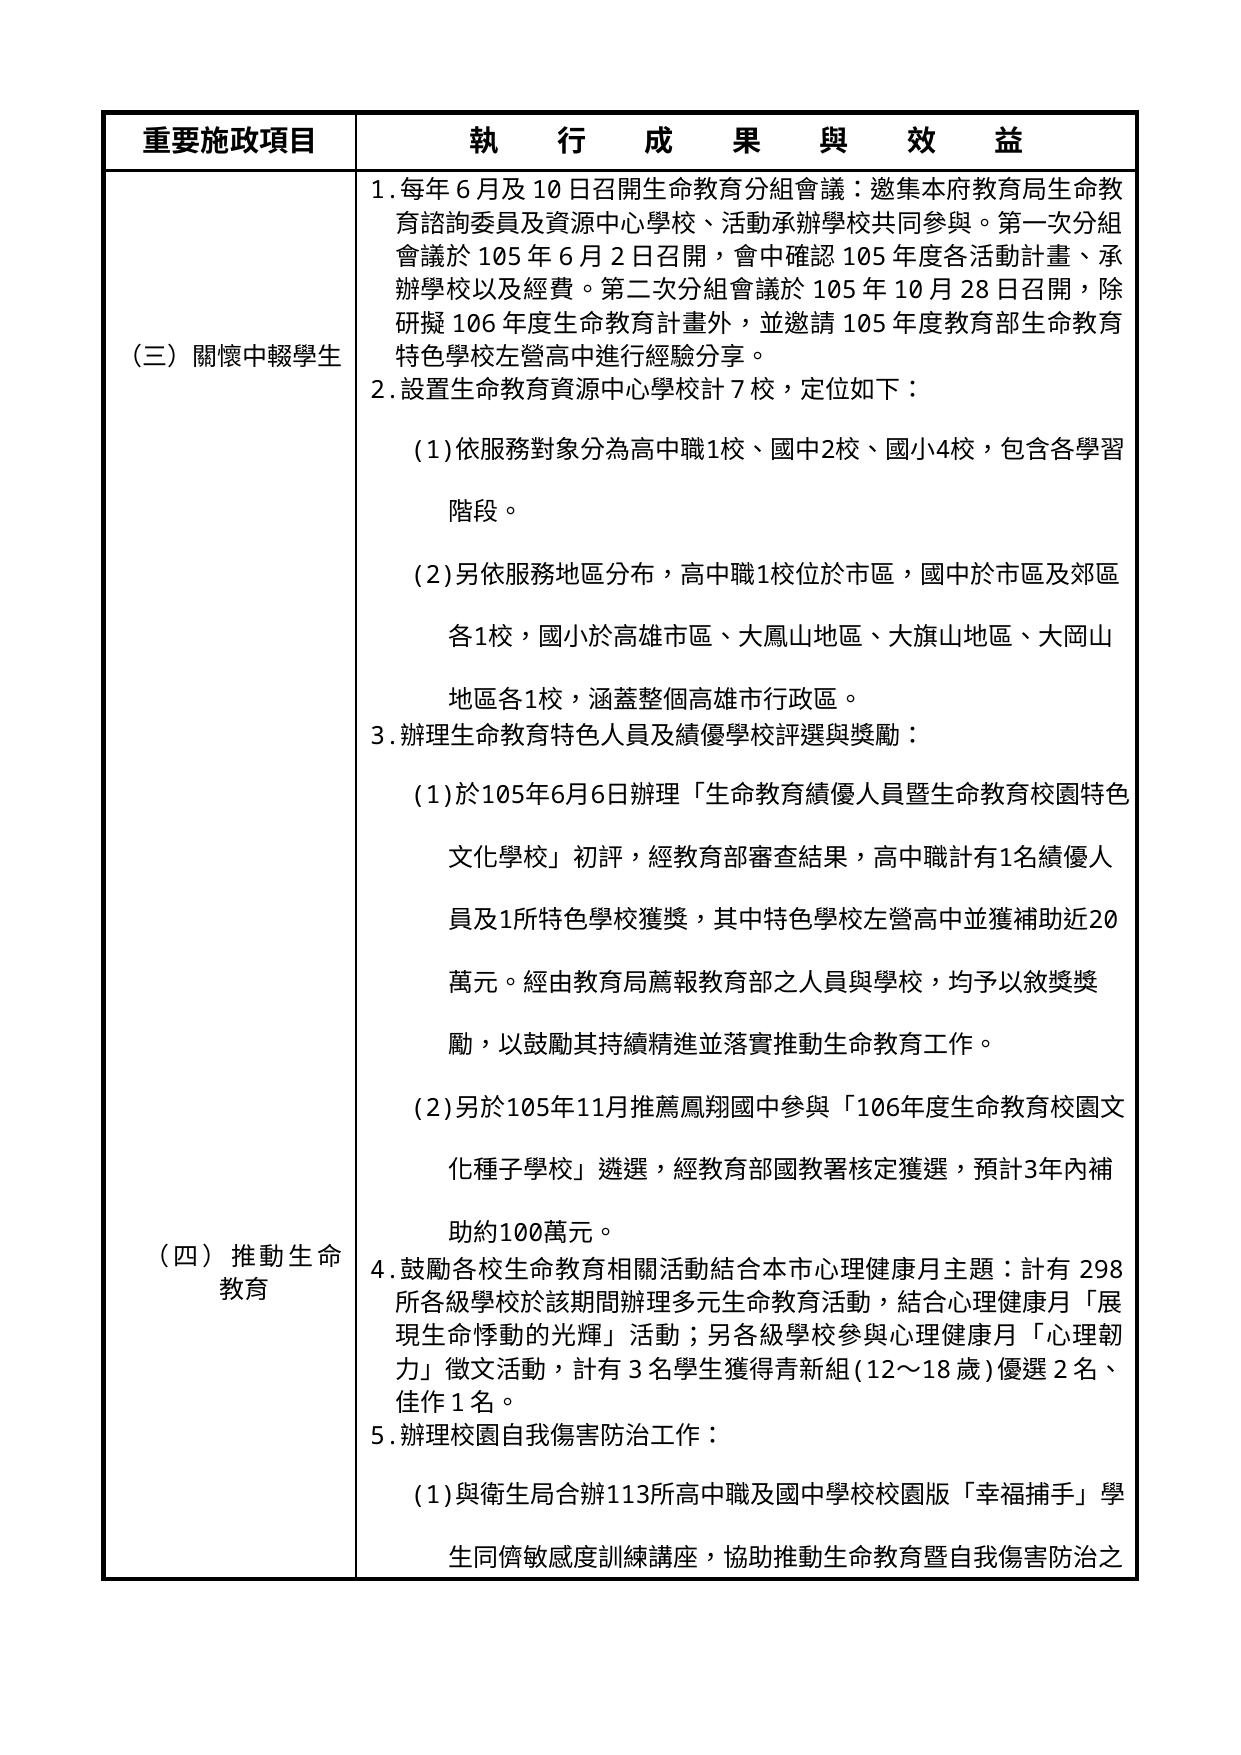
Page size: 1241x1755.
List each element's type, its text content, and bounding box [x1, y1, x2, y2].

table_cell 教育業務發展管理 壹、發展高中職教育 一、辦理校務評鑑及教師進修： （一）辦理各項研討會及教育實驗，瞭解各校校務、教學實際情形及其困難，並予以輔導改善，以發揮高中職課程應有功能 （二）鼓勵教師進修，提高教師素質，加強教師專業化 二、「友善校園」學生事務與輔導工作 （一）成立輔導工作輔導團 （二）推動學生輔導工作 （三）關懷中輟學生 （四）推動生命教育 （五）推動性別平等教育 （六）學務工作 三、教學研究進修 （一）辦理教師進修研習，改進課程及教學方法 （二）辦理學藝活動，提高學生學習興趣，促使五育均衡發展 四、發展科學教育 （一）辦理科學教育輔導、充實儀器設備及實驗課程 （二）辦理科學教育活動，發掘及輔導科學資優學生，並擴大學生學習領域 五、發展職業教育，辦理技藝競，提高技能水準 六、獎助私立高級中等學校充實設備 七、公費及獎勵 （一）核發學生獎助金，鼓勵成績優異、優秀清寒、軍公教遺族等子女努力向學 （二）辦理助學貸款，協助學生完成學業 八、辦理教師檢定 九、配合十二年國民基本教育，建立適性入學機制，並進行相關宣導及研習 十、推動高中職均、優質化方案 十一、新（修）建校舍，打造優質、健康及安全的教育環境 貳、發展國中教育 一、校務規劃與管理 （一）推動學校評鑑及教師專業發展制度，督導學校教學正常化 （二）建立教師專長授課資料，以利課務及行政管理之參考 （三）提升教師課堂教學能力，有效提高學生學習成效 （四）辦理國中校長遴選及強化教評會功能，推動校園民主，鼓勵教職員及社區參與學校經營，並健全教育人事制度，公平處理教師 甄選及聘任 二、落實「友善校園」學生事務與輔導工作 （一）辦理學生事務與輔導活動 （二）加強人權、法治、品德及公民教育 （三）推動生命教育與憂鬱自傷（殺)三級預防工作 （四）落實學生輔導體制 （五）落實中輟生追蹤輔導與復學就讀政策 （六）高關懷學生之預防與輔導 （七）統籌規劃學校教職員參與學生事務與輔導專業知能在職教育 （八）推動學生生涯發展教育，有效規劃未來進路 三、學生公費獎勵及補助 （一）適時獎勵（表揚)優秀學生，促進教育更精進 （二）獎助功勛、軍公教遺族及低收入戶學生代收代辦費，以彰顯政府德澤 （三）補助學生教科書費 （四）補助私立國中學生雜費 四、本土教育與輔導活動 （一）加強本土教育與民族精神教育，以培養學生愛家、愛鄉、愛國情操 （二）增進教師輔導觀念與技術方法、輔導學生升學與就業、加強心理衛生教育 五、發展科學教育 （一）培育並鼓勵教師研究創新與進修，提高師資素質 （二）整合科學教育資源及網絡，提高科學教育輔導成效 （三）辦理科學教育活動，提升全民科學素養，擴大學生學習領域 六、提升學力品質 七、積極推動海洋教育並建構海洋課程 八、辦理國中技藝 教育學程，強 化國中技藝教 育 九、加強教學研究，鼓勵教師專業成長，革新教學方法，提高教學效果，增進教育品質 十、加強學習成就不佳學生學習輔導，帶好每位學生 十一、獎勵補助經營 與教學創新 十二、行政專業支持團隊 十三、鼓勵學生閱讀 十四、發展學校學科特色 十五、新建校舍及改建老舊校舍，營造安全教學環境，提高教學品質 參、發展國小教育 一、一般行政 （一）辦理校務及各項研習活動，發揮教育效能 （二）辦理學生學籍審查與管理 （三）建立學校行政管理制度、充實教學資料 二、落實「友善校園」學生事務與輔導工作 （一）辦理學生事務活動 （二）加強人權、法治、品德及公民教育 （三）推動生命教育與憂鬱自傷(殺)防治 （四）落實學生輔導體制 （五）落實學生中輟之預防、追蹤、復學就讀及輔導，推動高關懷學生之預防性輔導 （六）依據性別平等教育法推動性別平等教育 （七）統籌規劃學校教職員參與學生事務與輔導專業知能在職教育 三、教務人事管理 （一）辦理國小教育人員甄選及介聘作業 （二）補助弱勢學生費用，鼓勵學生向學 （三）加強學習弱勢學生學習輔導，帶好每位學生 （四）設置資源中心研發編印教材 （五）推動十二年國民基本教育精進課程研習及辦理國民教育專題研究，並提倡教師進修研究風氣，以提高師資素質，精進教學 （六）辦理教育實驗，革新教材教法，廣收教育效果 （七）發展科學教育，迎接科技時代，提升國民科技素養 （八）推動兒童閱讀工作、開放學校圖書館，設置閱讀志工 四、推動校園社區化 五、整修現有校舍設施、充實教學設備，以提供舒適安全的學習環境 肆、社教活動及補習教育 一、短期補習班及兒童課後照顧服務中心 二、輔導國中小附設補校及高中進修學校，加強教學正常化 三、落實終身學習計畫 四、加強推展成人教育，辦理市民學苑、社區大學及成人基本教育班 五、各項補助及委辦 六、配合教師節表揚資深優良教師，藉以倡導尊師重道，端正教育風氣 七、積極辦理學校各項藝術教育活動，鼓勵各級學校師生參與，以提升本市藝術教育水準 八、加強改善社會風氣，舉辦各項學校藝文活動，以端正社會風氣，增進市民身心健康；輔導教育基金會或教育信託基金設立 九、實施學校及社會交通安全教育，以維護學生交通安全，保障市民生命財產安全 十、推動家庭教育，以增進國民家庭生活之能，健全國民身心發展，營造幸福家庭及祥和社會 伍、特殊教育 普及國民教育，促進教育機會均等，積極辦理特殊教業務 一、設置特殊教育 班或辦理特殊教育方案，提供特教支援系統 二、辦理各項資賦優異教育鑑定、安置、輔導與研習及擴大辦理資賦優異教育方案 三、鼓勵學校推動創意maker人才培育 四、加強推動性平等 教育 陸、推動幼兒教育 一、辦理專業研習，提升教師專業知能，增進教學效果 二、輔導及取締未立案幼兒園，提供安全學前教育環境 三、促進學前教育正常發展、增進親師生母語能力 四、辦理幼兒園輔導方案，充實幼兒園設備，提高幼教水準 五、扶助弱勢幼兒，提供優先入園措施 六、逐年設立非營利幼兒園，提供優質且平價之教保服務環境 七、提高幼兒園教保服務人員福利及建置友善教保服務環境 柒、國民體育及衛生保健 一、配合「健康城市」施政目標，推動學校體育活動： （一）輔導並促進體育課教學及運動之正常發展 （二）舉辦本市國民小學運動會 （三）舉辦本市中等學校運動會及參加全國中等學校運動會 （四）輔導本市中小學校體育促進會 （五）參加各項體育活動及運動競賽 （六）開放學校場 二、加強提升學生體能 三、推展學生水域及三級棒球運動 四、積極培養優秀選手，指定重點單項運動學校、編列體育獎勵金、各校推展體育運動績效獎勵金及繼續辦理基層運動選手訓練站 五、推動社會體育 (一)推展全民運動，提升運動比率人口 (二)辦理及參與體育活動賽事 (三)活化體育場 館 六、推動本市健康促進學校計畫 七、辦理學童牙齒防治，補助器材設備及牙醫師檢查津貼 八、加強維護學生身心健康，以培養身心健全之國民 九、加強學校廁所及校園管理 十、加強學生視力保健 十一、加強學校午餐推廣與執行 十二、加強食品衛生及餐飲衛生管理 十三、加強維護學校飲用水衛生管理 十四、辦理學生團體保險，補助各校學生團體保險，以維護學安全 十五、推行消費者保護教育，落實消費者保護運動 十六，持續辦理「高雄市飲食教育推動中程計畫」 捌、發展資訊及國際育 一、訂定教育科技政策與中長程計畫 二、進行網路與系統整合工作 三、配合推動各項資訊教育計畫 (一)資訊基礎環境維運 (二)引進中小學校優質化數位教學 (三)發展推廣各校資訊科技特色與典範 (四)資訊教育策略聯盟與資訊創新應用發展 (五)促進數位應用機會均等 四、建置視訊會議 五、推動行動學習等實驗計畫 六、辦理校園網路電話整合應用計畫 七、強化教育網路基礎建設與維運 八、推動環境教育 九、深耕學校本位國際教育計畫 十、引進與培訓優質外籍英語教師 十一、辦理多元化國 際師生交流活 動 十二、推動全球村英語世界 玖、執行暨督導軍訓業務 一、精進軍訓工作成效 （一）提升軍訓人員服務專業 (二）定期督導軍訓工作成效 （三）表揚獎勵優秀軍職人員 二、推動全民國防教育 （一）辦理各級學校師生多元全民國防教育活動 （二）實施技能演練 （三）研究全民國防教育教學發展，增進教學成效 （四）定期維修軍械及零件整補 三、校園安全 （一）訂定並執行校園安全計畫 （二）防制學生藥物濫用三級預防 （三）學生校外生活輔導 四、落實役男服務效能 （一）強化役男服務效能 （二）推動役男公益服務 五、推行防災教育， 落實校園防災建 置行行動 拾、視察與輔導 一、視導工作： 視導所屬機關學校切實執行法令，促進教育正常發展；增進教師專業知能，改進教學方法，增進教育效果 二、國民教育輔導： 強化國民教育輔導團組織，增進輔導功能；設置國中小各學習領域輔導小組；建立各學習領域教材資源，輔導教師積極研究創新及進修，增進教學效能 拾壹、總務業務 一、加強文書檔案管理，建置電子檔案目錄、公文影像存檔 二、建立採購、營繕制度 三、加強緊急災害防救警覺及知能 四、善用公設保留地作教育休閒區 五、推展本市教育政策及概況宣導 拾貳、人事業務 一、貫徹員額精簡政策 二、依法辦理陞遷調補，進用考試分發人員 三、落實身心障礙者權益保障法 四、加強訓練進修，有效提升人力素質 五、維護上班差勤紀律 六、強化考核獎懲，激勵服務精神 七、落實退休資遣政策，加強退休人員照護 八、關心員工身心健康，規劃辦理定期健康檢查 拾參、政風業務 一、加強辦理政風法紀宣導，增進員工守法觀念 二、革新政風，建立廉能政治，加強便民服務 三、加強公務保密工作，強化員工保密觀念，並策訂預防機關危害、破壞維護措施 四、落實財產申報作為 拾肆、會計業務 一、配合年度施政計畫籌編預算 二、有效控管各統籌經費預算 三、加強內部審核 四、依限編製各表報 五、編製年度決算 六、精進統計效能 [106, 172, 355, 1576]
table_cell 1.每年6月及10日召開生命教育分組會議：邀集本府教育局生命教育諮詢委員及資源中心學校、活動承辦學校共同參與。第一次分組會議於105年6月2日召開，會中確認105年度各活動計畫、承辦學校以及經費。第二次分組會議於105年10月28日召開，除研擬106年度生命教育計畫外，並邀請105年度教育部生命教育特色學校左營高中進行經驗分享。 2.設置生命教育資源中心學校計7校，定位如下： (1)依服務對象分為高中職1校、國中2校、國小4校，包含各學習階段。 (2)另依服務地區分布，高中職1校位於市區，國中於市區及郊區各1校，國小於高雄市區、大鳳山地區、大旗山地區、大岡山地區各1校，涵蓋整個高雄市行政區。 3.辦理生命教育特色人員及績優學校評選與獎勵： (1)於105年6月6日辦理「生命教育績優人員暨生命教育校園特色文化學校」初評，經教育部審查結果，高中職計有1名績優人員及1所特色學校獲獎，其中特色學校左營高中並獲補助近20萬元。經由教育局薦報教育部之人員與學校，均予以敘獎獎勵，以鼓勵其持續精進並落實推動生命教育工作。 (2)另於105年11月推薦鳳翔國中參與「106年度生命教育校園文化種子學校」遴選，經教育部國教署核定獲選，預計3年內補助約100萬元。 4.鼓勵各校生命教育相關活動結合本市心理健康月主題：計有298所各級學校於該期間辦理多元生命教育活動，結合心理健康月「展現生命悸動的光輝」活動；另各級學校參與心理健康月「心理韌力」徵文活動，計有3名學生獲得青新組(12～18歲)優選2名、佳作1名。 5.辦理校園自我傷害防治工作： (1)與衛生局合辦113所高中職及國中學校校園版「幸福捕手」學生同儕敏感度訓練講座，協助推動生命教育暨自我傷害防治之 [357, 172, 1135, 1576]
table_header 執 行 成 果 與 效 益 [357, 115, 1135, 169]
table_header 重要施政項目 [106, 115, 355, 169]
